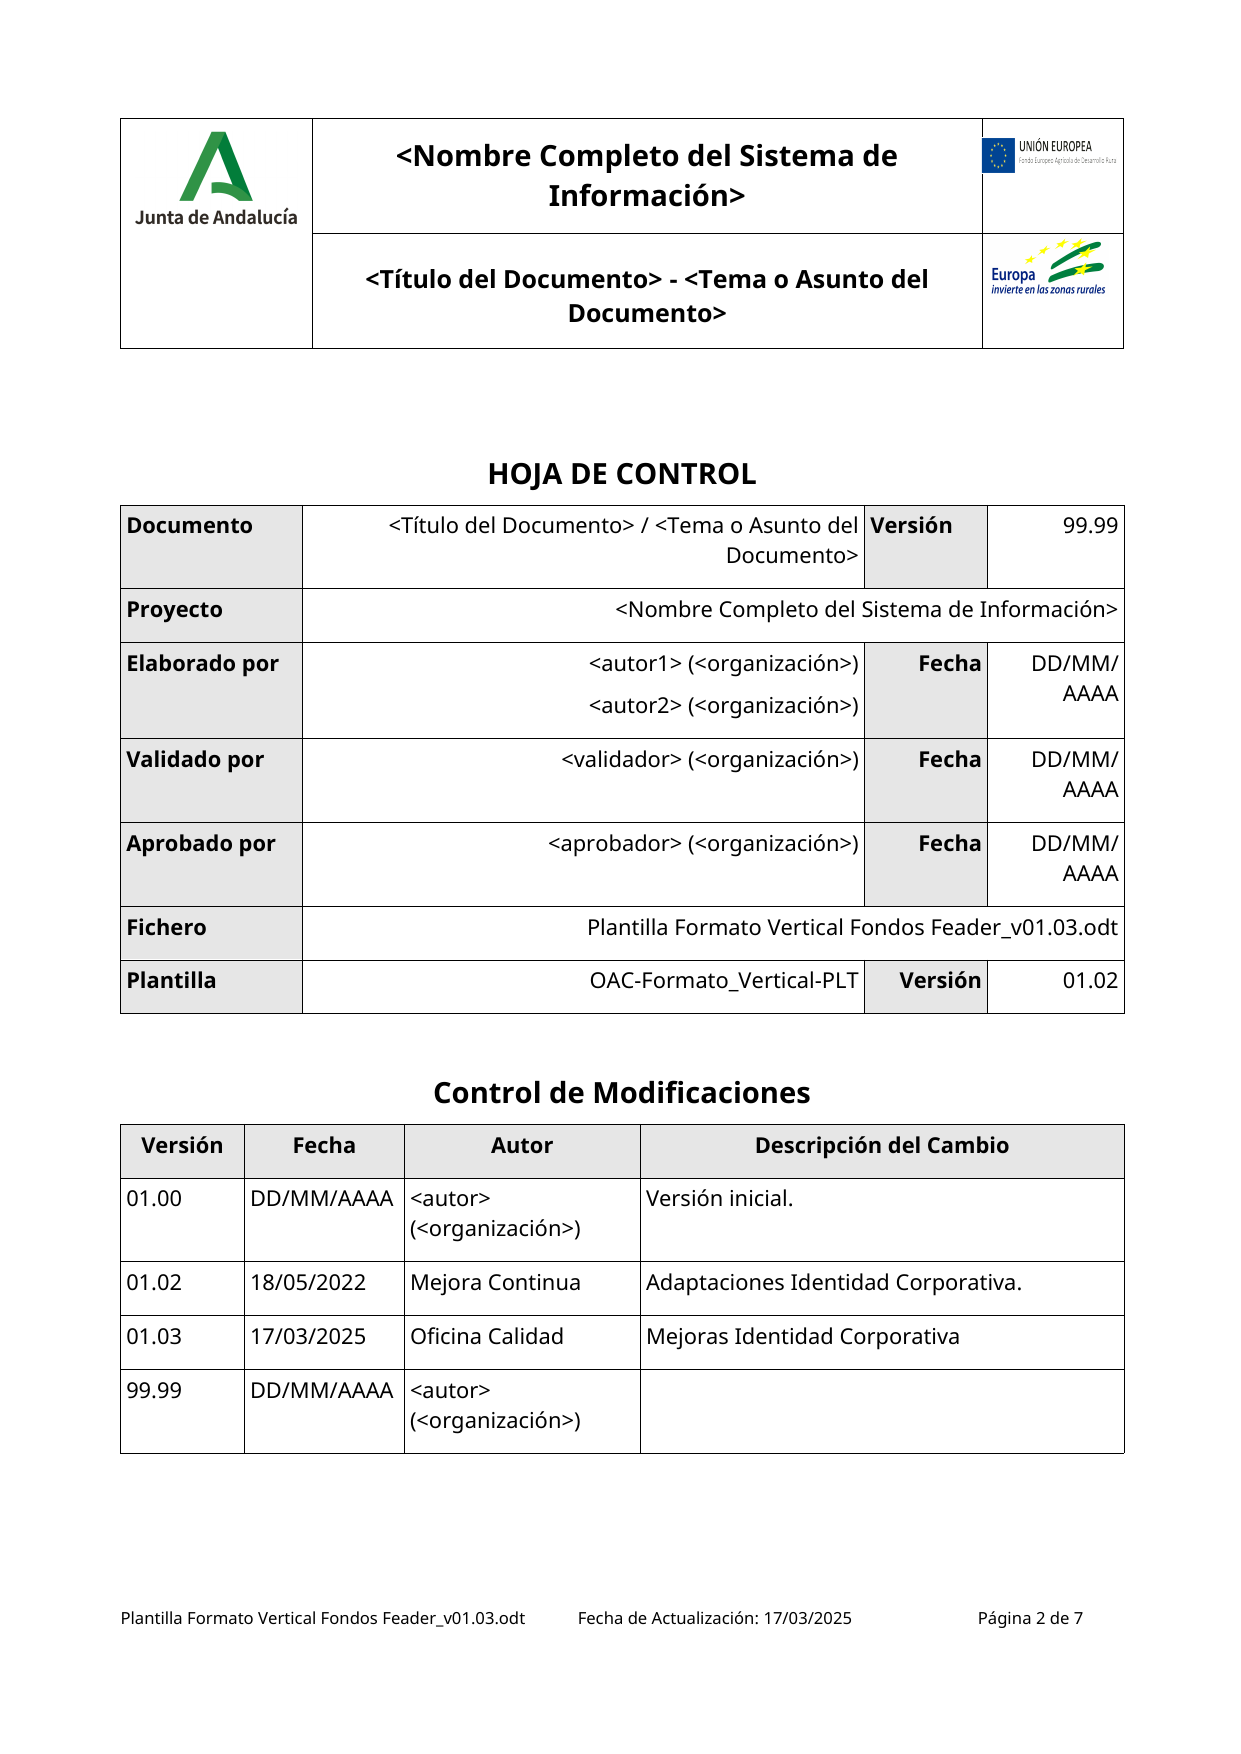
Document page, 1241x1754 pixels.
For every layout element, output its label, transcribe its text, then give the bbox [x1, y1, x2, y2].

table_cell Elaborado por [121, 643, 302, 738]
picture [988, 238, 1109, 297]
table_cell Validado por [121, 739, 302, 822]
table_cell DD/MM/AAAA [988, 643, 1124, 738]
table_cell <validador> (<organización>) [303, 739, 864, 822]
subtitle Control de Modificaciones [120, 1072, 1123, 1112]
table_cell Oficina Calidad [405, 1316, 640, 1369]
picture [134, 131, 298, 226]
table_cell DD/MM/AAAA [988, 823, 1124, 906]
table_cell Versión [865, 961, 987, 1013]
table_header Descripción del Cambio [641, 1125, 1124, 1178]
table_cell Mejora Continua [405, 1262, 640, 1315]
table_cell Fecha [865, 643, 987, 738]
picture [981, 137, 1117, 174]
table_cell 01.02 [988, 961, 1124, 1013]
subtitle HOJA DE CONTROL [120, 453, 1123, 493]
table_cell Fecha [865, 739, 987, 822]
table_header Fecha [245, 1125, 404, 1178]
table_header Versión [121, 1125, 244, 1178]
table_cell Plantilla [121, 961, 302, 1013]
table_header Autor [405, 1125, 640, 1178]
table_cell 99.99 [121, 1370, 244, 1453]
table_cell <autor> (<organización>) [405, 1179, 640, 1261]
table_cell <autor> (<organización>) [405, 1370, 640, 1453]
table_cell Adaptaciones Identidad Corporativa. [641, 1262, 1124, 1315]
table_cell DD/MM/AAAA [988, 739, 1124, 822]
table_cell 17/03/2025 [245, 1316, 404, 1369]
table_cell 01.03 [121, 1316, 244, 1369]
table_header <Título del Documento> / <Tema o Asunto del Documento> [303, 506, 864, 588]
table_cell [641, 1370, 1124, 1453]
table_header 99.99 [988, 506, 1124, 588]
table_cell <autor1> (<organización>) <autor2> (<organización>) [303, 643, 864, 738]
table_cell <aprobador> (<organización>) [303, 823, 864, 906]
table_cell Aprobado por [121, 823, 302, 906]
table_cell DD/MM/AAAA [245, 1179, 404, 1261]
table_cell 18/05/2022 [245, 1262, 404, 1315]
table_cell Versión inicial. [641, 1179, 1124, 1261]
table_cell Mejoras Identidad Corporativa [641, 1316, 1124, 1369]
table_cell 01.02 [121, 1262, 244, 1315]
table_cell OAC-Formato_Vertical-PLT [303, 961, 864, 1013]
table_cell <Nombre Completo del Sistema de Información> [303, 589, 1124, 642]
table_cell 01.00 [121, 1179, 244, 1261]
table_cell DD/MM/AAAA [245, 1370, 404, 1453]
table_cell Fichero [121, 907, 302, 959]
table_cell Plantilla Formato Vertical Fondos Feader_v01.03.odt [303, 907, 1124, 959]
table_header Documento [121, 506, 302, 588]
table_cell Fecha [865, 823, 987, 906]
table_header Versión [865, 506, 987, 588]
table_cell Proyecto [121, 589, 302, 642]
